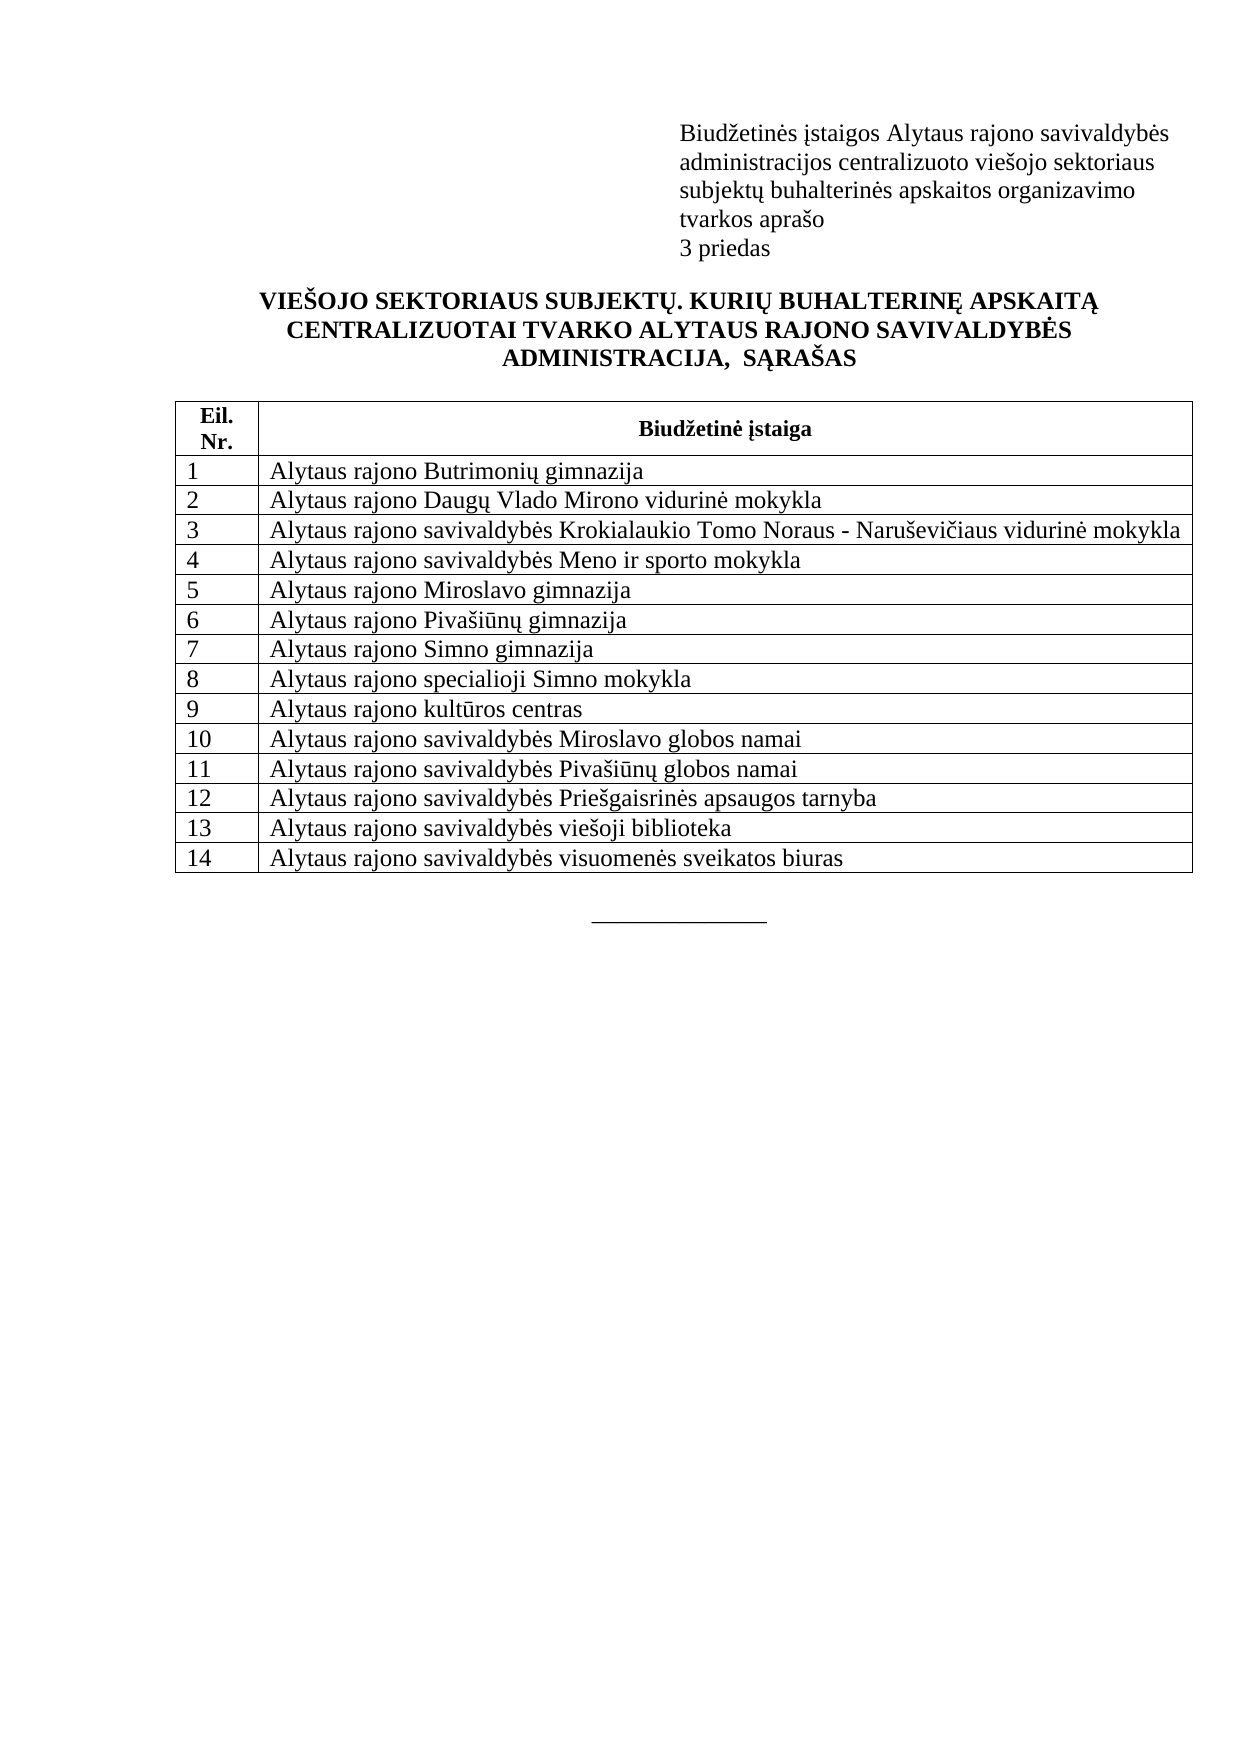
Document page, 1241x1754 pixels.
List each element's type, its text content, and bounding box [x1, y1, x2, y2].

table_cell Alytaus rajono savivaldybės Pivašiūnų globos namai [259, 754, 1192, 782]
table_cell 2 [176, 486, 258, 514]
table_cell 11 [176, 754, 258, 782]
text subjektų buhalterinės apskaitos organizavimo [679, 176, 1181, 204]
table_cell Alytaus rajono Miroslavo gimnazija [259, 575, 1192, 604]
table_cell Alytaus rajono Simno gimnazija [259, 635, 1192, 663]
table_cell Alytaus rajono Butrimonių gimnazija [259, 456, 1192, 484]
table_cell 7 [176, 635, 258, 663]
text administracijos centralizuoto viešojo sektoriaus [679, 147, 1181, 176]
text Biudžetinės įstaigos Alytaus rajono savivaldybės [679, 118, 1181, 147]
table_cell 5 [176, 575, 258, 604]
table_cell 4 [176, 545, 258, 574]
table_header Eil. Nr. [176, 402, 258, 455]
table_cell 13 [176, 813, 258, 842]
text VIEŠOJO SEKTORIAUS SUBJEKTŲ. KURIŲ BUHALTERINĘ APSKAITĄ CENTRALIZUOTAI TVARKO ALYTAUS RAJONO SAVIVALDYBĖS ADMINISTRACIJA, SĄRAŠAS [177, 286, 1181, 372]
table_cell Alytaus rajono savivaldybės Krokialaukio Tomo Noraus - Naruševičiaus vidurinė mokykla [259, 515, 1192, 544]
table_cell 12 [176, 784, 258, 812]
table_cell Alytaus rajono Pivašiūnų gimnazija [259, 605, 1192, 633]
table_cell 6 [176, 605, 258, 633]
table_cell Alytaus rajono savivaldybės viešoji biblioteka [259, 813, 1192, 842]
table_cell 1 [176, 456, 258, 484]
table_cell Alytaus rajono Daugų Vlado Mirono vidurinė mokykla [259, 486, 1192, 514]
table_cell 3 [176, 515, 258, 544]
text 3 priedas [679, 233, 1181, 262]
table_cell Alytaus rajono kultūros centras [259, 694, 1192, 723]
text ______________ [177, 897, 1181, 926]
table_cell 8 [176, 664, 258, 693]
text tvarkos aprašo [679, 204, 1181, 233]
table_cell 14 [176, 843, 258, 872]
table_cell Alytaus rajono savivaldybės Miroslavo globos namai [259, 724, 1192, 753]
table_header Biudžetinė įstaiga [259, 402, 1192, 455]
table_cell 10 [176, 724, 258, 753]
table_cell Alytaus rajono savivaldybės Priešgaisrinės apsaugos tarnyba [259, 784, 1192, 812]
table_cell Alytaus rajono specialioji Simno mokykla [259, 664, 1192, 693]
table_cell Alytaus rajono savivaldybės Meno ir sporto mokykla [259, 545, 1192, 574]
table_cell 9 [176, 694, 258, 723]
table_cell Alytaus rajono savivaldybės visuomenės sveikatos biuras [259, 843, 1192, 872]
